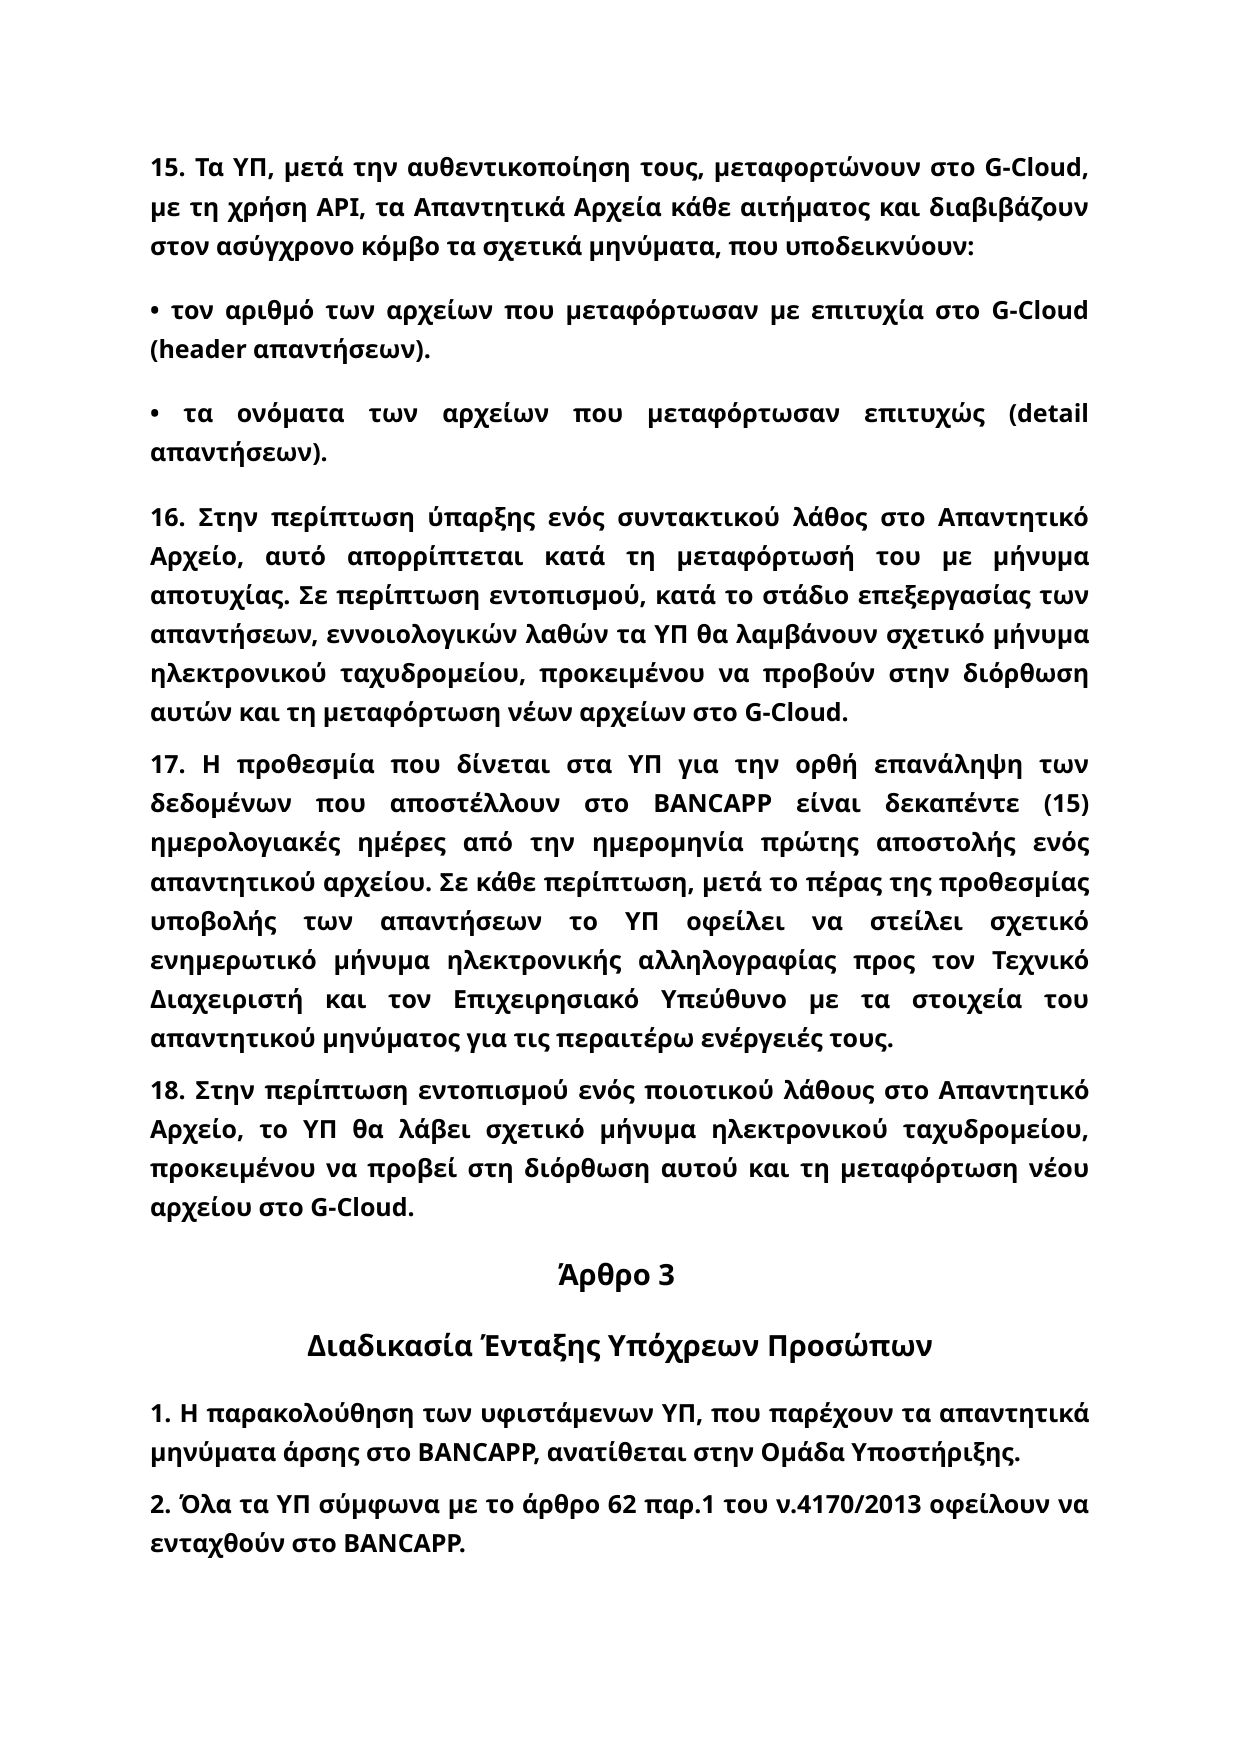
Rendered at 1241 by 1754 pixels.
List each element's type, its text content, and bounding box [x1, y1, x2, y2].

text 1. Η παρακολούθηση των υφιστάμενων ΥΠ, που παρέχουν τα απαντητικά μηνύματα άρσης στο BANCAPP, ανατίθεται στην Ομάδα Υποστήριξης. [150, 1395, 1090, 1469]
subtitle Άρθρο 3 [150, 1254, 1090, 1294]
text 18. Στην περίπτωση εντοπισμού ενός ποιοτικού λάθους στο Απαντητικό Αρχείο, το ΥΠ θα λάβει σχετικό μήνυμα ηλεκτρονικού ταχυδρομείου, προκειμένου να προβεί στη διόρθωση αυτού και τη μεταφόρτωση νέου αρχείου στο G-Cloud. [150, 1072, 1090, 1224]
text • τον αριθμό των αρχείων που μεταφόρτωσαν με επιτυχία στο G-Cloud (header απαντήσεων). [150, 292, 1090, 366]
subtitle Διαδικασία Ένταξης Υπόχρεων Προσώπων [150, 1325, 1090, 1364]
text 17. Η προθεσμία που δίνεται στα ΥΠ για την ορθή επανάληψη των δεδομένων που αποστέλλουν στο BANCAPP είναι δεκαπέντε (15) ημερολογιακές ημέρες από την ημερομηνία πρώτης αποστολής ενός απαντητικού αρχείου. Σε κάθε περίπτωση, μετά το πέρας της προθεσμίας υποβολής των απαντήσεων το ΥΠ οφείλει να στείλει σχετικό ενημερωτικό μήνυμα ηλεκτρονικής αλληλογραφίας προς τον Τεχνικό Διαχειριστή και τον Επιχειρησιακό Υπεύθυνο με τα στοιχεία του απαντητικού μηνύματος για τις περαιτέρω ενέργειές τους. [150, 747, 1090, 1055]
text 16. Στην περίπτωση ύπαρξης ενός συντακτικού λάθος στο Απαντητικό Αρχείο, αυτό απορρίπτεται κατά τη μεταφόρτωσή του με μήνυμα αποτυχίας. Σε περίπτωση εντοπισμού, κατά το στάδιο επεξεργασίας των απαντήσεων, εννοιολογικών λαθών τα ΥΠ θα λαμβάνουν σχετικό μήνυμα ηλεκτρονικού ταχυδρομείου, προκειμένου να προβούν στην διόρθωση αυτών και τη μεταφόρτωση νέων αρχείων στο G-Cloud. [150, 499, 1090, 729]
text 2. Όλα τα ΥΠ σύμφωνα με το άρθρο 62 παρ.1 του ν.4170/2013 οφείλουν να ενταχθούν στο BANCAPP. [150, 1486, 1090, 1559]
text • τα ονόματα των αρχείων που μεταφόρτωσαν επιτυχώς (detail απαντήσεων). [150, 396, 1090, 469]
text 15. Τα ΥΠ, μετά την αυθεντικοποίηση τους, μεταφορτώνουν στο G-Cloud, με τη χρήση API, τα Απαντητικά Αρχεία κάθε αιτήματος και διαβιβάζουν στον ασύγχρονο κόμβο τα σχετικά μηνύματα, που υποδεικνύουν: [150, 150, 1090, 262]
